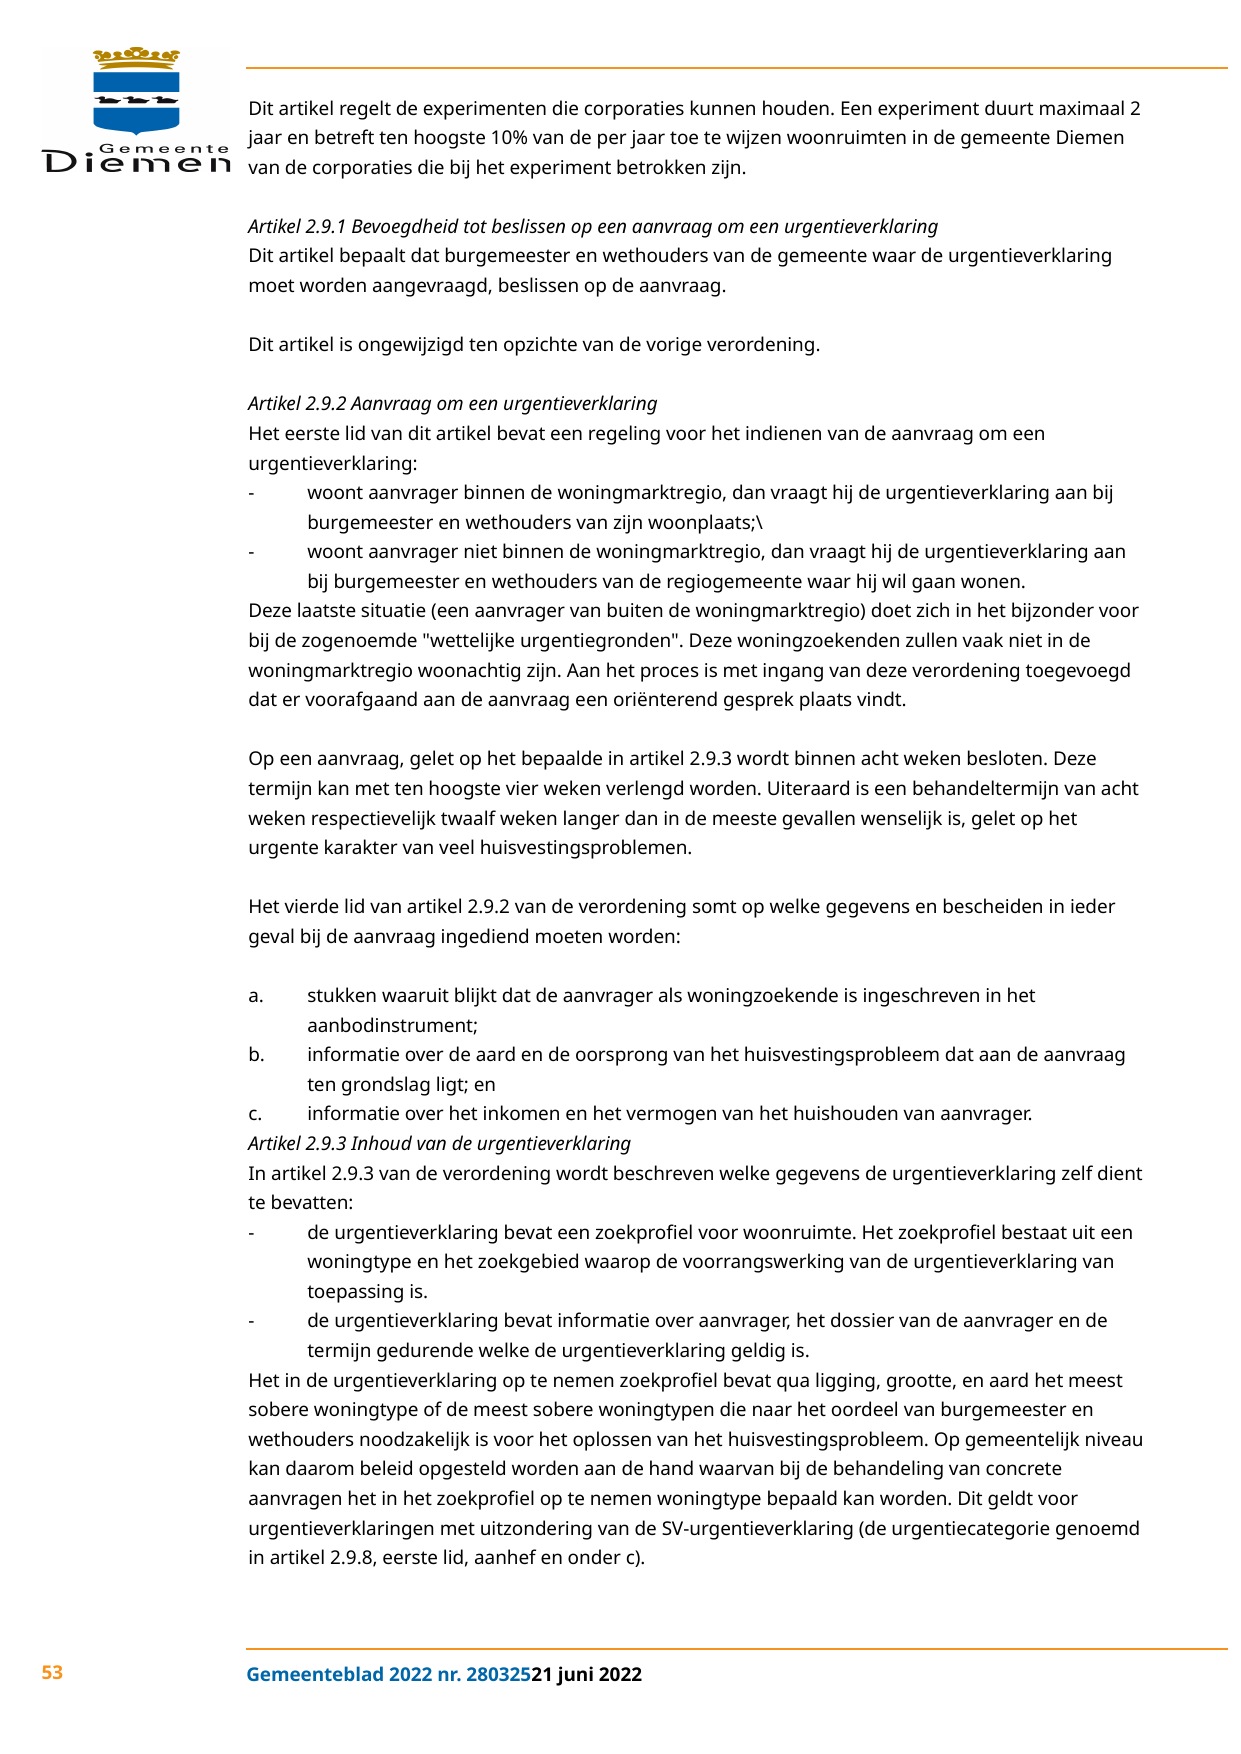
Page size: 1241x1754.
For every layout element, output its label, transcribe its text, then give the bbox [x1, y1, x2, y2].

text Dit artikel regelt de experimenten die corporaties kunnen houden. Een experiment duurt maximaal 2 jaar en betreft ten hoogste 10% van de per jaar toe te wijzen woonruimten in de gemeente Diemen van de corporaties die bij het experiment betrokken zijn. [248, 95, 1152, 180]
list stukken waaruit blijkt dat de aanvrager als woningzoekende is ingeschreven in het aanbodinstrument; [248, 982, 1152, 1038]
text Deze laatste situatie (een aanvrager van buiten de woningmarktregio) doet zich in het bijzonder voor bij de zogenoemde "wettelijke urgentiegronden". Deze woningzoekenden zullen vaak niet in de woningmarktregio woonachtig zijn. Aan het proces is met ingang van deze verordening toegevoegd dat er voorafgaand aan de aanvraag een oriënterend gesprek plaats vindt. [248, 598, 1152, 712]
picture [41, 47, 231, 172]
text Artikel 2.9.2 Aanvraag om een urgentieverklaring [248, 391, 1152, 416]
list woont aanvrager binnen de woningmarktregio, dan vraagt hij de urgentieverklaring aan bij burgemeester en wethouders van zijn woonplaats;\ [248, 479, 1152, 535]
text Op een aanvraag, gelet op het bepaalde in artikel 2.9.3 wordt binnen acht weken besloten. Deze termijn kan met ten hoogste vier weken verlengd worden. Uiteraard is een behandeltermijn van acht weken respectievelijk twaalf weken langer dan in de meeste gevallen wenselijk is, gelet op het urgente karakter van veel huisvestingsproblemen. [248, 746, 1152, 860]
list informatie over de aard en de oorsprong van het huisvestingsprobleem dat aan de aanvraag ten grondslag ligt; en [248, 1041, 1152, 1097]
text Dit artikel is ongewijzigd ten opzichte van de vorige verordening. [248, 331, 1152, 357]
text Het vierde lid van artikel 2.9.2 van de verordening somt op welke gegevens en bescheiden in ieder geval bij de aanvraag ingediend moeten worden: [248, 893, 1152, 949]
list de urgentieverklaring bevat informatie over aanvrager, het dossier van de aanvrager en de termijn gedurende welke de urgentieverklaring geldig is. [248, 1308, 1152, 1363]
text In artikel 2.9.3 van de verordening wordt beschreven welke gegevens de urgentieverklaring zelf dient te bevatten: [248, 1160, 1152, 1215]
text Het eerste lid van dit artikel bevat een regeling voor het indienen van de aanvraag om een urgentieverklaring: [248, 420, 1152, 476]
text Artikel 2.9.1 Bevoegdheid tot beslissen op een aanvraag om een urgentieverklaring [248, 213, 1152, 239]
list de urgentieverklaring bevat een zoekprofiel voor woonruimte. Het zoekprofiel bestaat uit een woningtype en het zoekgebied waarop de voorrangswerking van de urgentieverklaring van toepassing is. [248, 1219, 1152, 1304]
text Dit artikel bepaalt dat burgemeester en wethouders van de gemeente waar de urgentieverklaring moet worden aangevraagd, beslissen op de aanvraag. [248, 243, 1152, 298]
list woont aanvrager niet binnen de woningmarktregio, dan vraagt hij de urgentieverklaring aan bij burgemeester en wethouders van de regiogemeente waar hij wil gaan wonen. [248, 538, 1152, 594]
list informatie over het inkomen en het vermogen van het huishouden van aanvrager. [248, 1101, 1152, 1126]
text Artikel 2.9.3 Inhoud van de urgentieverklaring [248, 1130, 1152, 1156]
text Het in de urgentieverklaring op te nemen zoekprofiel bevat qua ligging, grootte, en aard het meest sobere woningtype of de meest sobere woningtypen die naar het oordeel van burgemeester en wethouders noodzakelijk is voor het oplossen van het huisvestingsprobleem. Op gemeentelijk niveau kan daarom beleid opgesteld worden aan de hand waarvan bij de behandeling van concrete aanvragen het in het zoekprofiel op te nemen woningtype bepaald kan worden. Dit geldt voor urgentieverklaringen met uitzondering van de SV-urgentieverklaring (de urgentiecategorie genoemd in artikel 2.9.8, eerste lid, aanhef en onder c). [248, 1367, 1152, 1570]
